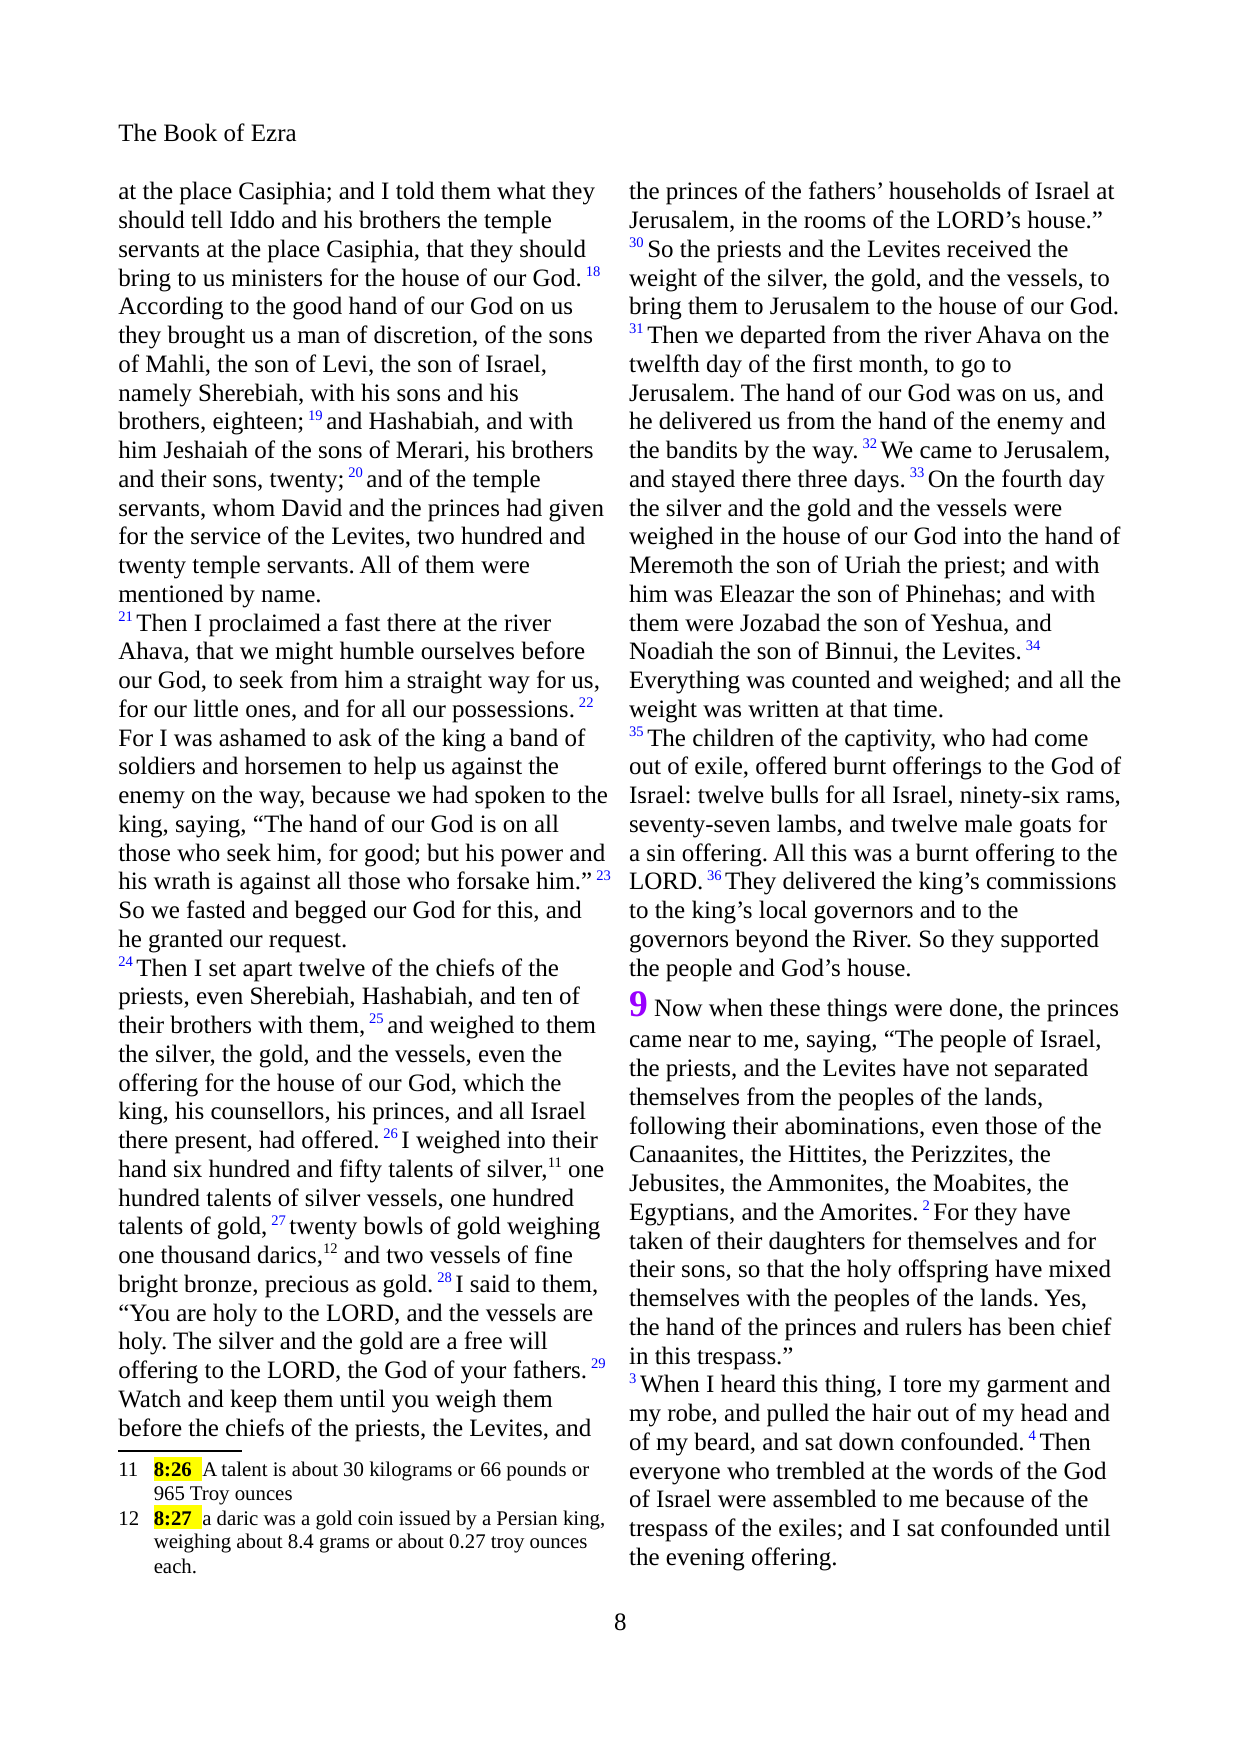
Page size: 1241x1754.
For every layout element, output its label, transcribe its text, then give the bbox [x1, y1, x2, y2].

text 30 So the priests and the Levites received the weight of the silver, the gold, and the vessels, to bring them to Jerusalem to the house of our God. [629, 234, 1122, 320]
text the princes of the fathers’ households of Israel at Jerusalem, in the rooms of the LORD’s house.” [629, 176, 1122, 234]
text 8:27 a daric was a gold coin issued by a Persian king, weighing about 8.4 grams or about 0.27 troy ounces each. [118, 1505, 611, 1578]
text at the place Casiphia; and I told them what they should tell Iddo and his brothers the temple servants at the place Casiphia, that they should bring to us ministers for the house of our God. 18 According to the good hand of our God on us they brought us a man of discretion, of the sons of Mahli, the son of Levi, the son of Israel, namely Sherebiah, with his sons and his brothers, eighteen; 19 and Hashabiah, and with him Jeshaiah of the sons of Merari, his brothers and their sons, twenty; 20 and of the temple servants, whom David and the princes had given for the service of the Levites, two hundred and twenty temple servants. All of them were mentioned by name. [118, 176, 611, 608]
text 31 Then we departed from the river Ahava on the twelfth day of the first month, to go to Jerusalem. The hand of our God was on us, and he delivered us from the hand of the enemy and the bandits by the way. 32 We came to Jerusalem, and stayed there three days. 33 On the fourth day the silver and the gold and the vessels were weighed in the house of our God into the hand of Meremoth the son of Uriah the priest; and with him was Eleazar the son of Phinehas; and with them were Jozabad the son of Yeshua, and Noadiah the son of Binnui, the Levites. 34 Everything was counted and weighed; and all the weight was written at that time. [629, 320, 1122, 723]
text 24 Then I set apart twelve of the chiefs of the priests, even Sherebiah, Hashabiah, and ten of their brothers with them, 25 and weighed to them the silver, the gold, and the vessels, even the offering for the house of our God, which the king, his counsellors, his princes, and all Israel there present, had offered. 26 I weighed into their hand six hundred and fifty talents of silver, one hundred talents of silver vessels, one hundred talents of gold, 27 twenty bowls of gold weighing one thousand darics, and two vessels of fine bright bronze, precious as gold. 28 I said to them, “You are holy to the LORD, and the vessels are holy. The silver and the gold are a free will offering to the LORD, the God of your fathers. 29 Watch and keep them until you weigh them before the chiefs of the priests, the Levites, and [118, 953, 611, 1441]
text 35 The children of the captivity, who had come out of exile, offered burnt offerings to the God of Israel: twelve bulls for all Israel, ninety-six rams, seventy-seven lambs, and twelve male goats for a sin offering. All this was a burnt offering to the LORD. 36 They delivered the king’s commissions to the king’s local governors and to the governors beyond the River. So they supported the people and God’s house. [629, 723, 1122, 981]
text 3 When I heard this thing, I tore my garment and my robe, and pulled the hair out of my head and of my beard, and sat down confounded. 4 Then everyone who trembled at the words of the God of Israel were assembled to me because of the trespass of the exiles; and I sat confounded until the evening offering. [629, 1369, 1122, 1571]
text 8:26 A talent is about 30 kilograms or 66 pounds or 965 Troy ounces [118, 1457, 611, 1505]
text 9 Now when these things were done, the princes came near to me, saying, “The people of Israel, the priests, and the Levites have not separated themselves from the peoples of the lands, following their abominations, even those of the Canaanites, the Hittites, the Perizzites, the Jebusites, the Ammonites, the Moabites, the Egyptians, and the Amorites. 2 For they have taken of their daughters for themselves and for their sons, so that the holy offspring have mixed themselves with the peoples of the lands. Yes, the hand of the princes and rulers has been chief in this trespass.” [629, 981, 1122, 1369]
text 21 Then I proclaimed a fast there at the river Ahava, that we might humble ourselves before our God, to seek from him a straight way for us, for our little ones, and for all our possessions. 22 For I was ashamed to ask of the king a band of soldiers and horsemen to help us against the enemy on the way, because we had spoken to the king, saying, “The hand of our God is on all those who seek him, for good; but his power and his wrath is against all those who forsake him.” 23 So we fasted and begged our God for this, and he granted our request. [118, 608, 611, 953]
